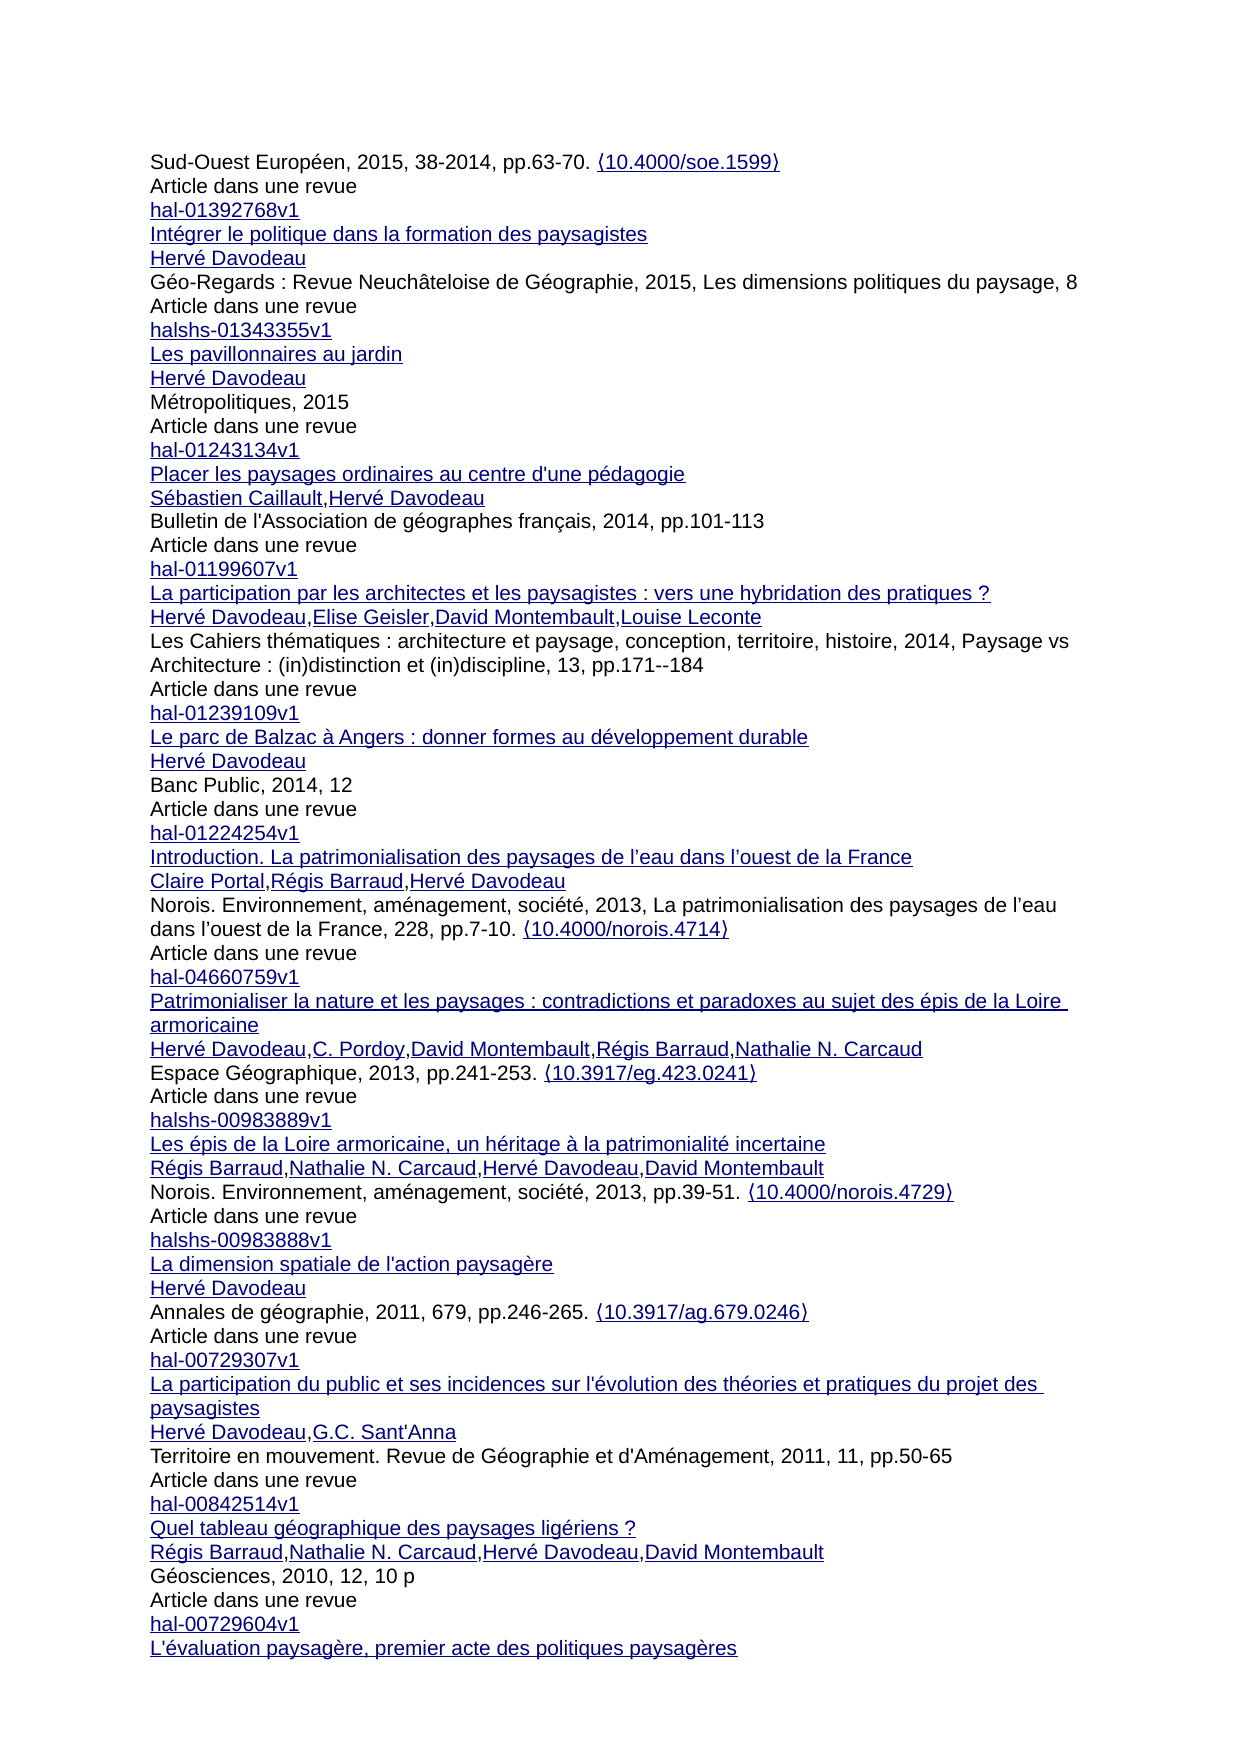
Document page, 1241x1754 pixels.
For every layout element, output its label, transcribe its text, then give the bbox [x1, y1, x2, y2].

table_cell Sud-Ouest Européen, 2015, 38-2014, pp.63-70. ⟨10.4000/soe.1599⟩ Article dans une revue hal-01392768v1 [150, 150, 1090, 222]
table_cell Placer les paysages ordinaires au centre d'une pédagogie Sébastien Caillault,Hervé Davodeau Bulletin de l'Association de géographes français, 2014, pp.101-113 Article dans une revue hal-01199607v1 [150, 461, 1090, 581]
table_cell Le parc de Balzac à Angers : donner formes au développement durable Hervé Davodeau Banc Public, 2014, 12 Article dans une revue hal-01224254v1 [150, 725, 1090, 845]
table_cell Patrimonialiser la nature et les paysages : contradictions et paradoxes au sujet des épis de la Loire armoricaine Hervé Davodeau,C. Pordoy,David Montembault,Régis Barraud,Nathalie N. Carcaud Espace Géographique, 2013, pp.241-253. ⟨10.3917/eg.423.0241⟩ Article dans une revue halshs-00983889v1 [150, 989, 1090, 1132]
table_cell Les pavillonnaires au jardin Hervé Davodeau Métropolitiques, 2015 Article dans une revue hal-01243134v1 [150, 342, 1090, 461]
table_cell Introduction. La patrimonialisation des paysages de l’eau dans l’ouest de la France Claire Portal,Régis Barraud,Hervé Davodeau Norois. Environnement, aménagement, société, 2013, La patrimonialisation des paysages de l’eau dans l’ouest de la France, 228, pp.7-10. ⟨10.4000/norois.4714⟩ Article dans une revue hal-04660759v1 [150, 845, 1090, 988]
table_cell Les épis de la Loire armoricaine, un héritage à la patrimonialité incertaine Régis Barraud,Nathalie N. Carcaud,Hervé Davodeau,David Montembault Norois. Environnement, aménagement, société, 2013, pp.39-51. ⟨10.4000/norois.4729⟩ Article dans une revue halshs-00983888v1 [150, 1132, 1090, 1252]
table_cell La dimension spatiale de l'action paysagère Hervé Davodeau Annales de géographie, 2011, 679, pp.246-265. ⟨10.3917/ag.679.0246⟩ Article dans une revue hal-00729307v1 [150, 1252, 1090, 1372]
table_cell Quel tableau géographique des paysages ligériens ? Régis Barraud,Nathalie N. Carcaud,Hervé Davodeau,David Montembault Géosciences, 2010, 12, 10 p Article dans une revue hal-00729604v1 [150, 1516, 1090, 1635]
table_cell La participation par les architectes et les paysagistes : vers une hybridation des pratiques ? Hervé Davodeau,Elise Geisler,David Montembault,Louise Leconte Les Cahiers thématiques : architecture et paysage, conception, territoire, histoire, 2014, Paysage vs Architecture : (in)distinction et (in)discipline, 13, pp.171--184 Article dans une revue hal-01239109v1 [150, 581, 1090, 725]
table_cell La participation du public et ses incidences sur l'évolution des théories et pratiques du projet des paysagistes Hervé Davodeau,G.C. Sant'Anna Territoire en mouvement. Revue de Géographie et d'Aménagement, 2011, 11, pp.50-65 Article dans une revue hal-00842514v1 [150, 1372, 1090, 1516]
table_cell Intégrer le politique dans la formation des paysagistes Hervé Davodeau Géo-Regards : Revue Neuchâteloise de Géographie, 2015, Les dimensions politiques du paysage, 8 Article dans une revue halshs-01343355v1 [150, 222, 1090, 342]
table_cell L'évaluation paysagère, premier acte des politiques paysagères [150, 1635, 1090, 1659]
